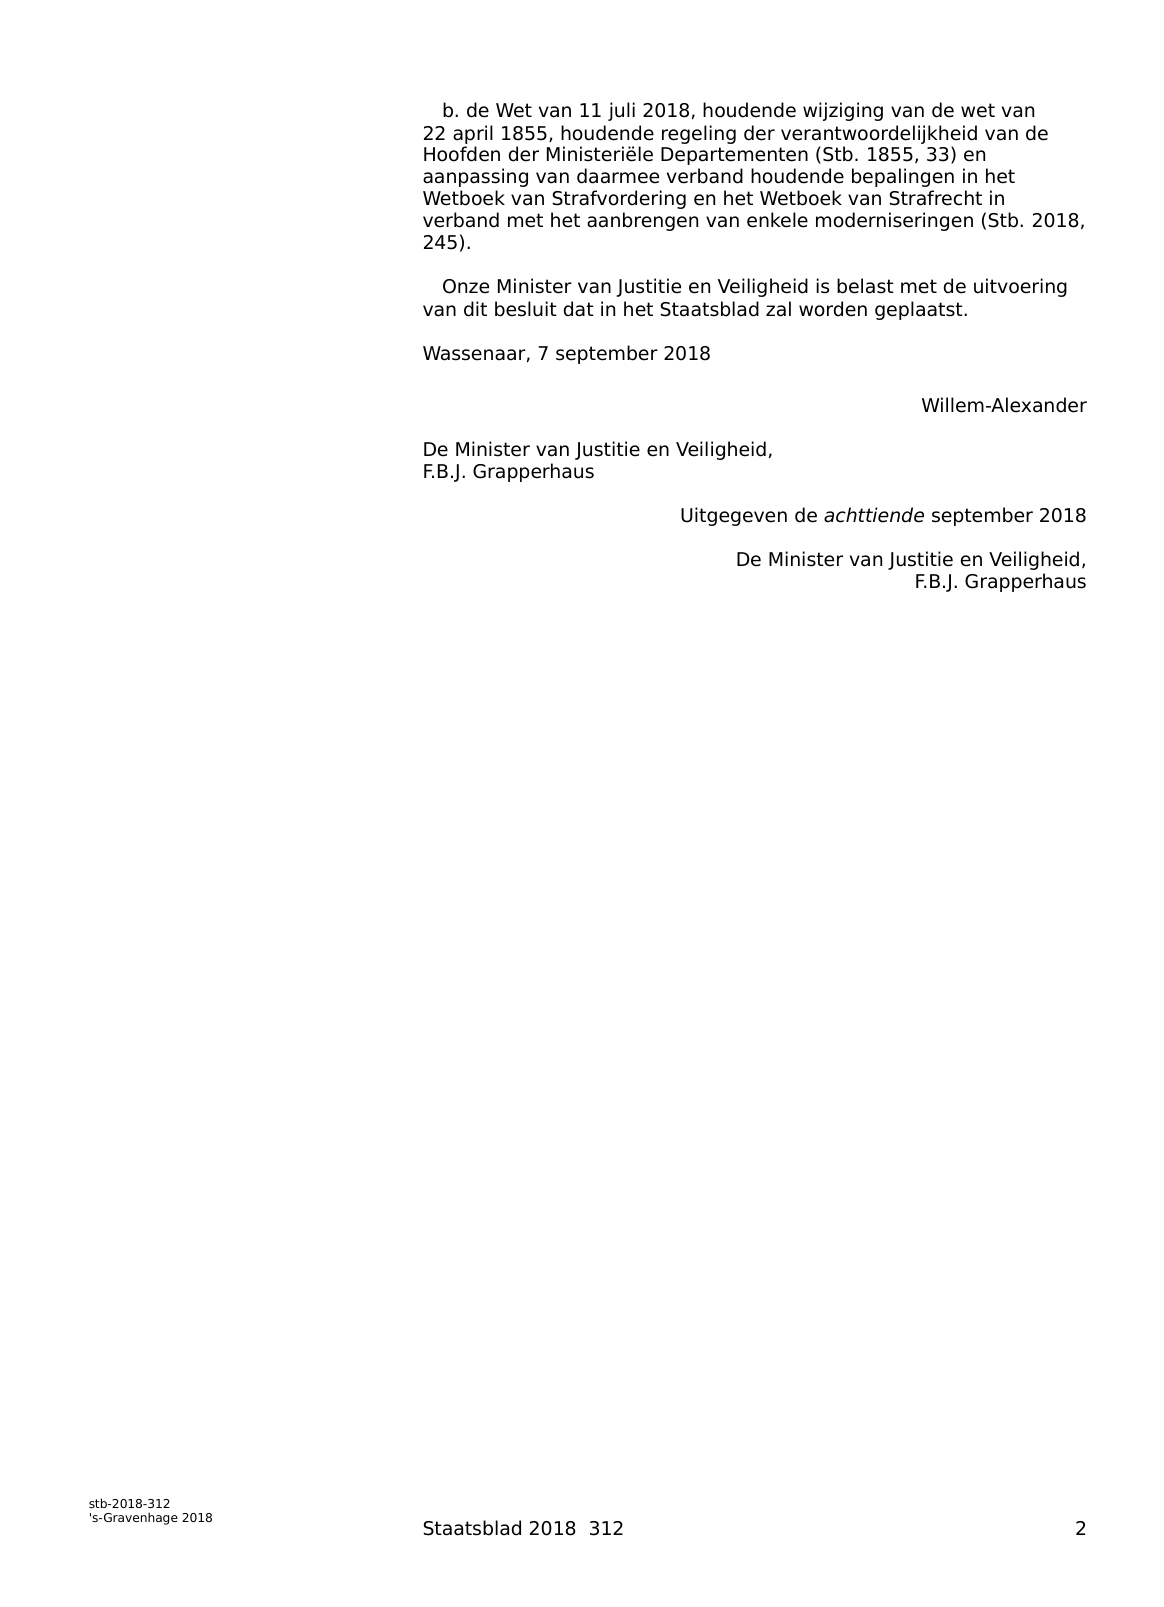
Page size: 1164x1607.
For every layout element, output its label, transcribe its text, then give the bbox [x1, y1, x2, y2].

text Wassenaar, 7 september 2018 [422, 343, 1087, 364]
text stb-2018-312 [88, 1497, 323, 1511]
text De Minister van Justitie en Veiligheid, F.B.J. Grapperhaus [422, 549, 1087, 593]
text Uitgegeven de achttiende september 2018 [422, 505, 1087, 527]
text 's-Gravenhage 2018 [88, 1511, 323, 1525]
text Onze Minister van Justitie en Veiligheid is belast met de uitvoering van dit besluit dat in het Staatsblad zal worden geplaatst. [422, 276, 1087, 320]
text De Minister van Justitie en Veiligheid, F.B.J. Grapperhaus [422, 439, 1087, 483]
text b. de Wet van 11 juli 2018, houdende wijziging van de wet van 22 april 1855, houdende regeling der verantwoordelijkheid van de Hoofden der Ministeriële Departementen (Stb. 1855, 33) en aanpassing van daarmee verband houdende bepalingen in het Wetboek van Strafvordering en het Wetboek van Strafrecht in verband met het aanbrengen van enkele moderniseringen (Stb. 2018, 245). [422, 100, 1087, 254]
text Willem-Alexander [422, 394, 1087, 417]
